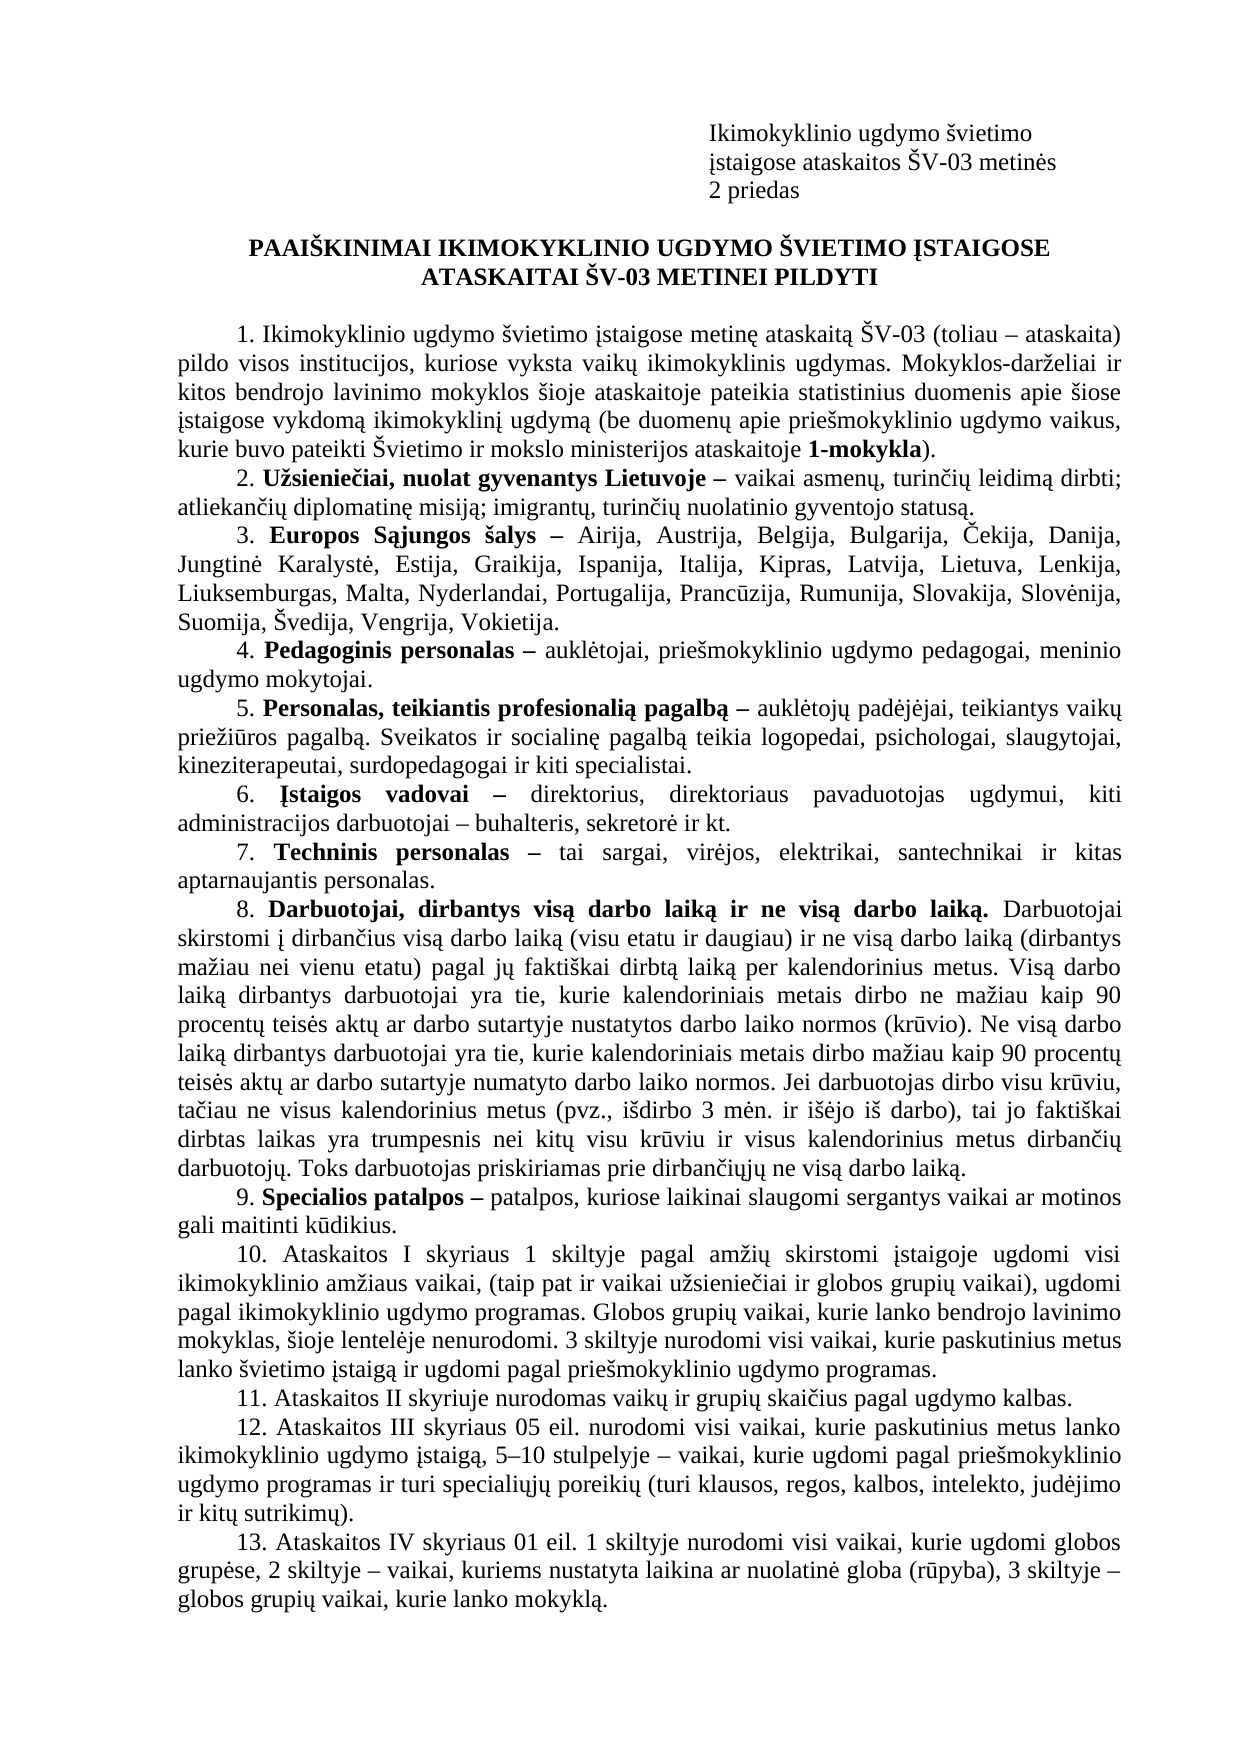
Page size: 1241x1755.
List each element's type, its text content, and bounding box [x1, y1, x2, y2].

text 5. Personalas, teikiantis profesionalią pagalbą – auklėtojų padėjėjai, teikiantys vaikų priežiūros pagalbą. Sveikatos ir socialinę pagalbą teikia logopedai, psichologai, slaugytojai, kineziterapeutai, surdopedagogai ir kiti specialistai. [177, 693, 1122, 779]
text 4. Pedagoginis personalas – auklėtojai, priešmokyklinio ugdymo pedagogai, meninio ugdymo mokytojai. [177, 636, 1122, 693]
text 11. Ataskaitos II skyriuje nurodomas vaikų ir grupių skaičius pagal ugdymo kalbas. [177, 1383, 1122, 1412]
text 7. Techninis personalas – tai sargai, virėjos, elektrikai, santechnikai ir kitas aptarnaujantis personalas. [177, 837, 1122, 894]
text 8. Darbuotojai, dirbantys visą darbo laiką ir ne visą darbo laiką. Darbuotojai skirstomi į dirbančius visą darbo laiką (visu etatu ir daugiau) ir ne visą darbo laiką (dirbantys mažiau nei vienu etatu) pagal jų faktiškai dirbtą laiką per kalendorinius metus. Visą darbo laiką dirbantys darbuotojai yra tie, kurie kalendoriniais metais dirbo ne mažiau kaip 90 procentų teisės aktų ar darbo sutartyje nustatytos darbo laiko normos (krūvio). Ne visą darbo laiką dirbantys darbuotojai yra tie, kurie kalendoriniais metais dirbo mažiau kaip 90 procentų teisės aktų ar darbo sutartyje numatyto darbo laiko normos. Jei darbuotojas dirbo visu krūviu, tačiau ne visus kalendorinius metus (pvz., išdirbo 3 mėn. ir išėjo iš darbo), tai jo faktiškai dirbtas laikas yra trumpesnis nei kitų visu krūviu ir visus kalendorinius metus dirbančių darbuotojų. Toks darbuotojas priskiriamas prie dirbančiųjų ne visą darbo laiką. [177, 894, 1122, 1182]
text 9. Specialios patalpos – patalpos, kuriose laikinai slaugomi sergantys vaikai ar motinos gali maitinti kūdikius. [177, 1182, 1122, 1239]
text 10. Ataskaitos I skyriaus 1 skiltyje pagal amžių skirstomi įstaigoje ugdomi visi ikimokyklinio amžiaus vaikai, (taip pat ir vaikai užsieniečiai ir globos grupių vaikai), ugdomi pagal ikimokyklinio ugdymo programas. Globos grupių vaikai, kurie lanko bendrojo lavinimo mokyklas, šioje lentelėje nenurodomi. 3 skiltyje nurodomi visi vaikai, kurie paskutinius metus lanko švietimo įstaigą ir ugdomi pagal priešmokyklinio ugdymo programas. [177, 1239, 1122, 1383]
text Ikimokyklinio ugdymo švietimo [177, 118, 1122, 147]
text įstaigose ataskaitos ŠV-03 metinės [177, 147, 1122, 176]
text 2. Užsieniečiai, nuolat gyvenantys Lietuvoje – vaikai asmenų, turinčių leidimą dirbti; atliekančių diplomatinę misiją; imigrantų, turinčių nuolatinio gyventojo statusą. [177, 463, 1122, 521]
text 3. Europos Sąjungos šalys – Airija, Austrija, Belgija, Bulgarija, Čekija, Danija, Jungtinė Karalystė, Estija, Graikija, Ispanija, Italija, Kipras, Latvija, Lietuva, Lenkija, Liuksemburgas, Malta, Nyderlandai, Portugalija, Prancūzija, Rumunija, Slovakija, Slovėnija, Suomija, Švedija, Vengrija, Vokietija. [177, 521, 1122, 636]
text 6. Įstaigos vadovai – direktorius, direktoriaus pavaduotojas ugdymui, kiti administracijos darbuotojai – buhalteris, sekretorė ir kt. [177, 779, 1122, 837]
text 1. Ikimokyklinio ugdymo švietimo įstaigose metinę ataskaitą ŠV-03 (toliau – ataskaita) pildo visos institucijos, kuriose vyksta vaikų ikimokyklinis ugdymas. Mokyklos-darželiai ir kitos bendrojo lavinimo mokyklos šioje ataskaitoje pateikia statistinius duomenis apie šiose įstaigose vykdomą ikimokyklinį ugdymą (be duomenų apie priešmokyklinio ugdymo vaikus, kurie buvo pateikti Švietimo ir mokslo ministerijos ataskaitoje 1-mokykla). [177, 319, 1122, 463]
text 12. Ataskaitos III skyriaus 05 eil. nurodomi visi vaikai, kurie paskutinius metus lanko ikimokyklinio ugdymo įstaigą, 5–10 stulpelyje – vaikai, kurie ugdomi pagal priešmokyklinio ugdymo programas ir turi specialiųjų poreikių (turi klausos, regos, kalbos, intelekto, judėjimo ir kitų sutrikimų). [177, 1412, 1122, 1527]
text 2 priedas [177, 176, 1122, 204]
text PAAIŠKINIMAI IKIMOKYKLINIO UGDYMO ŠVIETIMO ĮSTAIGOSE ATASKAITAI ŠV-03 METINEI PILDYTI [177, 233, 1122, 291]
text 13. Ataskaitos IV skyriaus 01 eil. 1 skiltyje nurodomi visi vaikai, kurie ugdomi globos grupėse, 2 skiltyje – vaikai, kuriems nustatyta laikina ar nuolatinė globa (rūpyba), 3 skiltyje – globos grupių vaikai, kurie lanko mokyklą. [177, 1527, 1122, 1613]
